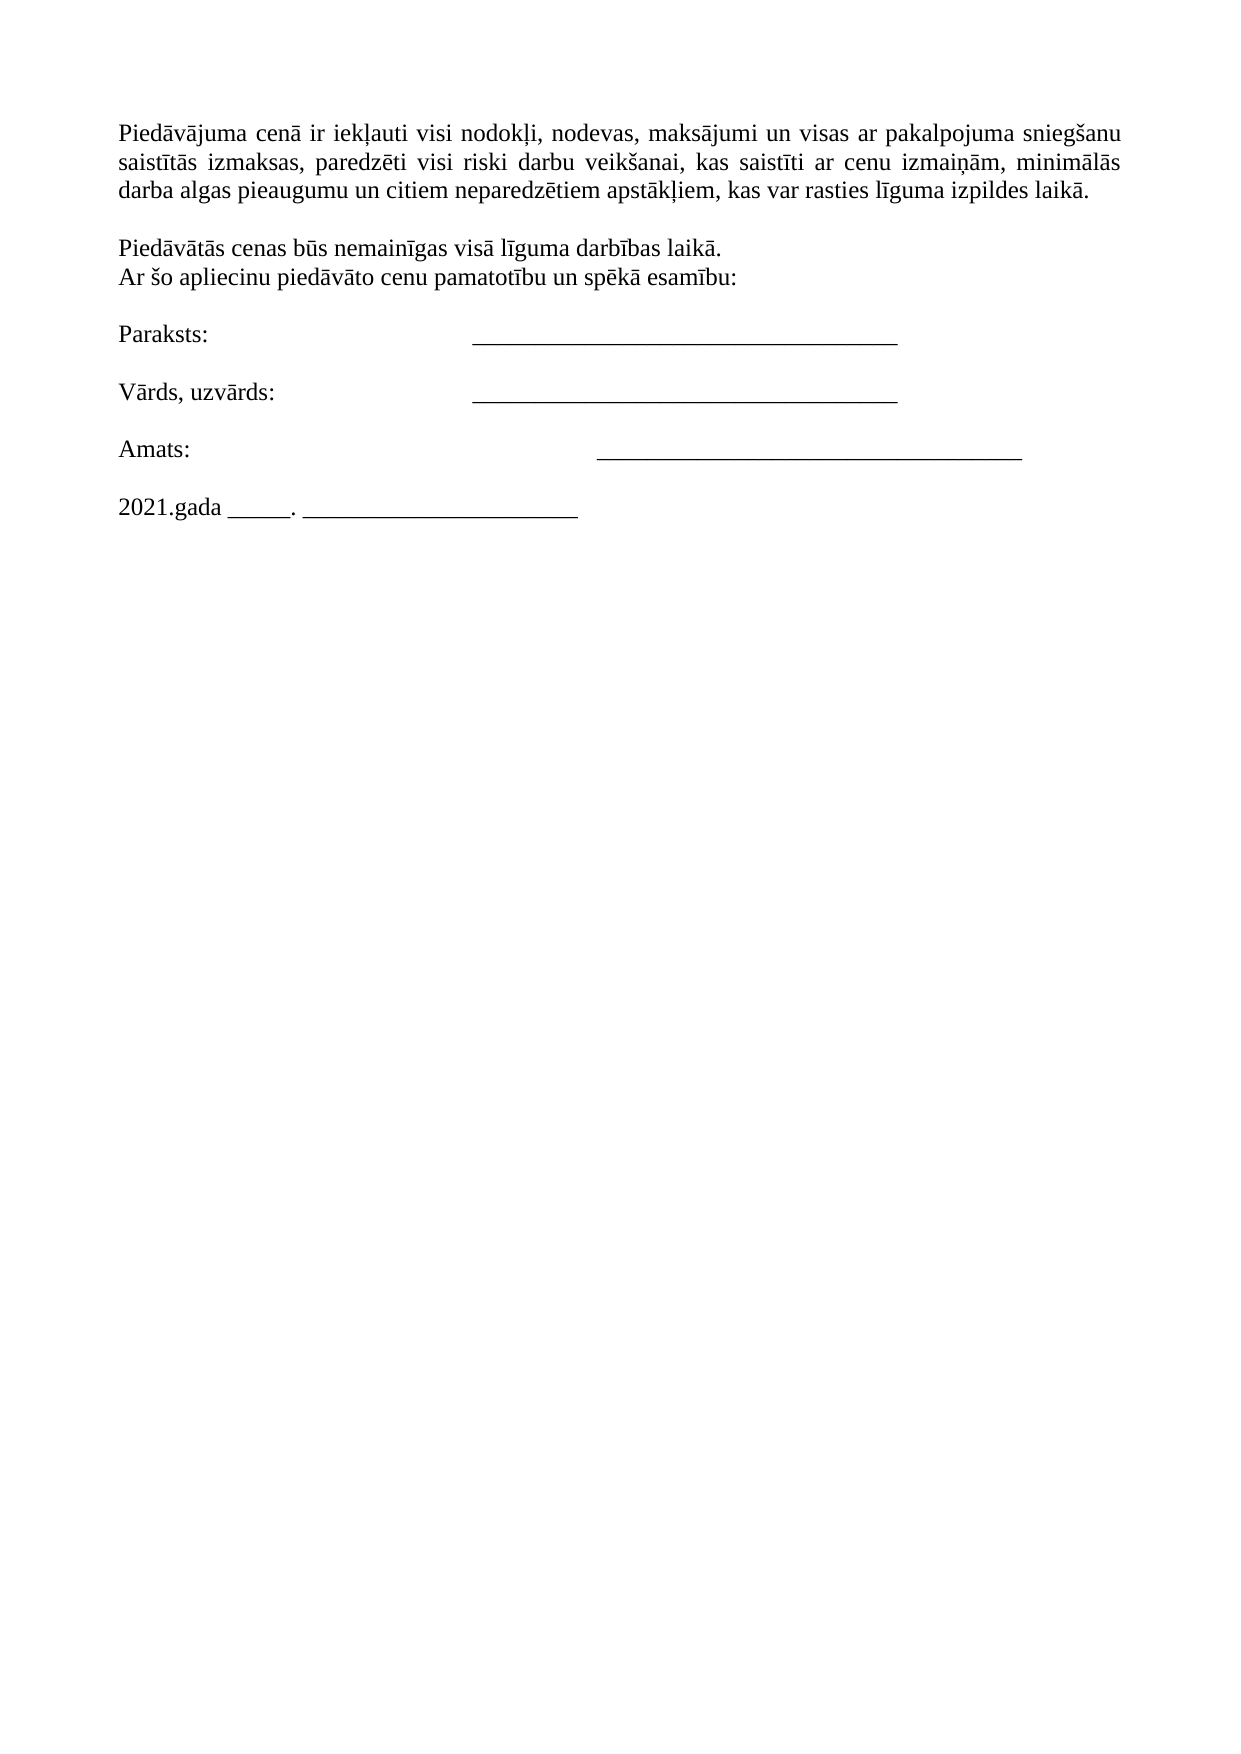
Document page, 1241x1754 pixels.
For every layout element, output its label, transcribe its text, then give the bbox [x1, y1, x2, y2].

text Ar šo apliecinu piedāvāto cenu pamatotību un spēkā esamību: [118, 262, 1122, 291]
text Piedāvājuma cenā ir iekļauti visi nodokļi, nodevas, maksājumi un visas ar pakalpojuma sniegšanu saistītās izmaksas, paredzēti visi riski darbu veikšanai, kas saistīti ar cenu izmaiņām, minimālās darba algas pieaugumu un citiem neparedzētiem apstākļiem, kas var rasties līguma izpildes laikā. [118, 118, 1122, 204]
text Paraksts: __________________________________ [118, 319, 1122, 348]
text Piedāvātās cenas būs nemainīgas visā līguma darbības laikā. [118, 233, 1122, 262]
text Vārds, uzvārds: __________________________________ [118, 377, 1122, 406]
text 2021.gada _____. ______________________ [118, 492, 1122, 521]
text Amats: __________________________________ [118, 434, 1122, 463]
